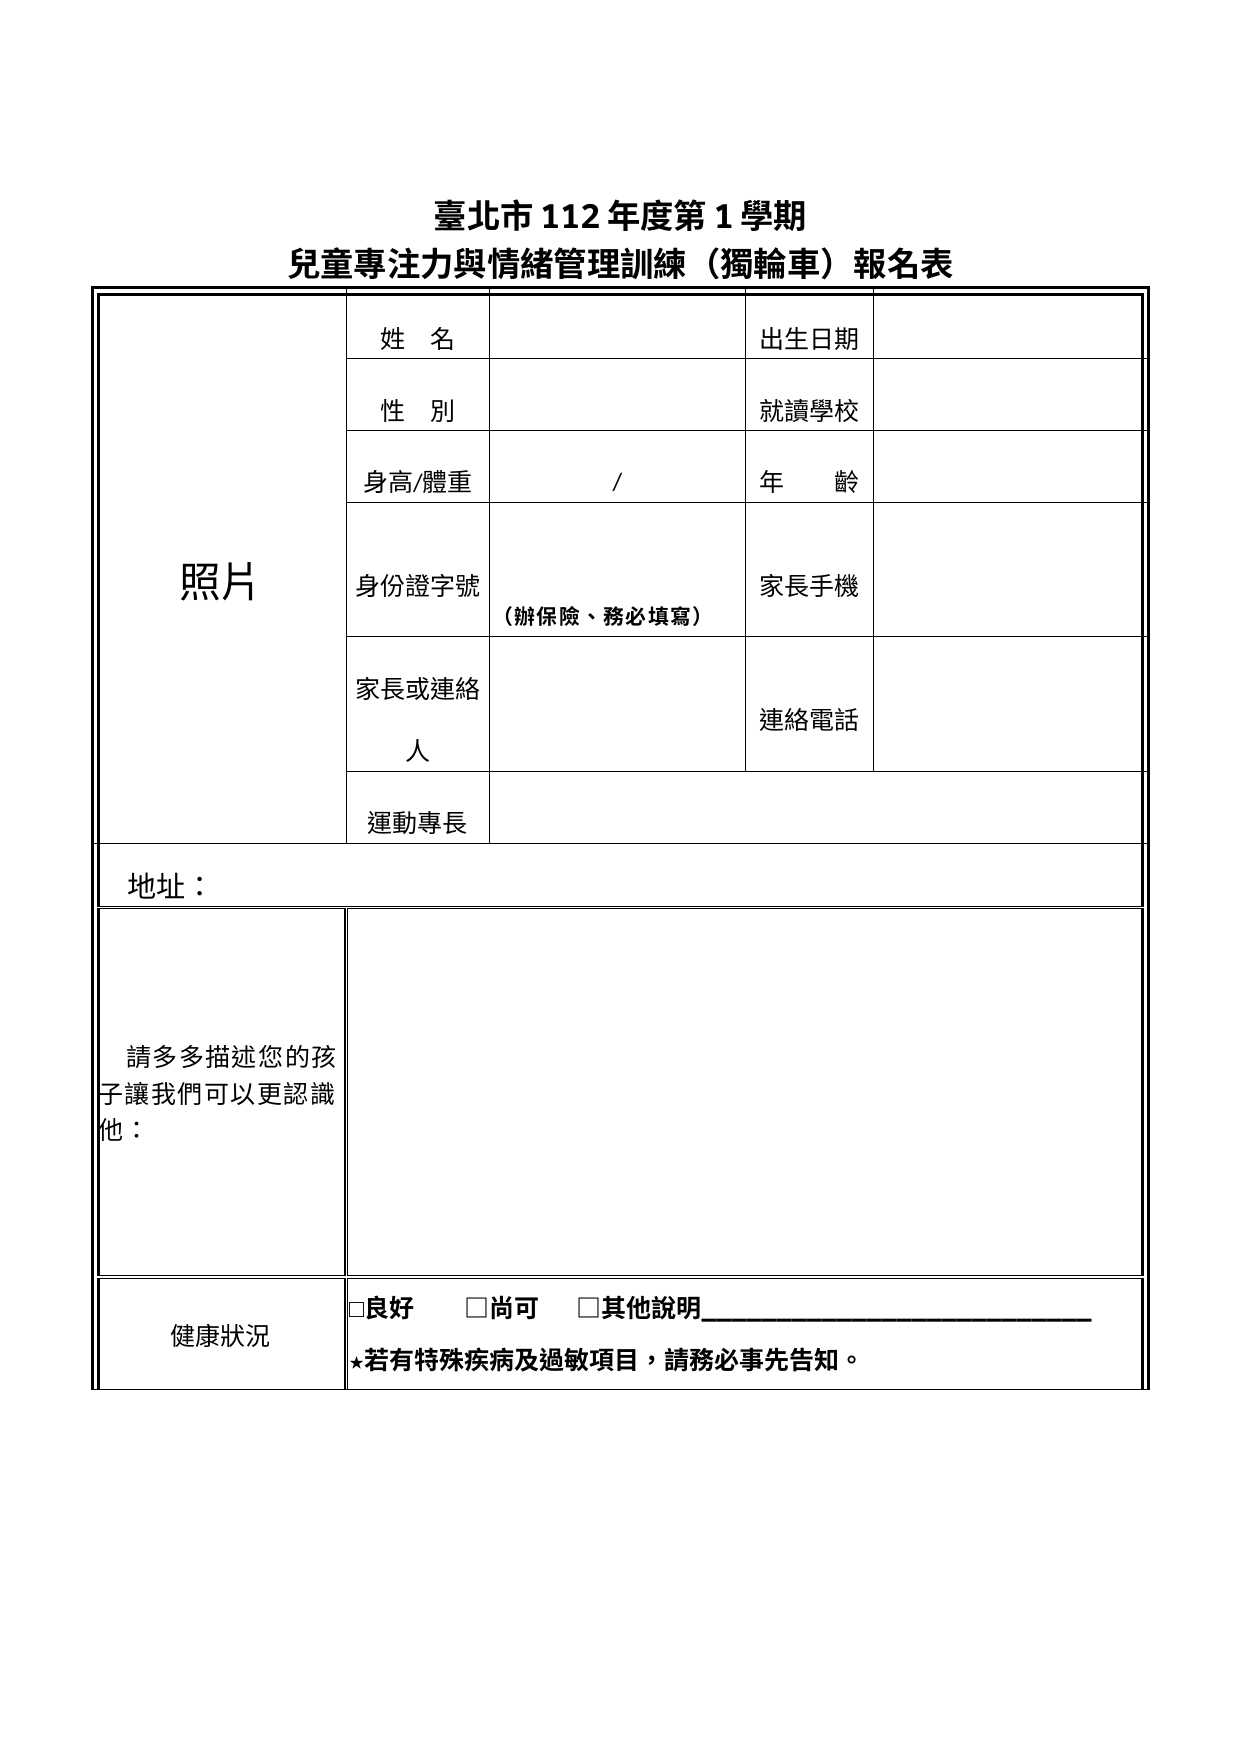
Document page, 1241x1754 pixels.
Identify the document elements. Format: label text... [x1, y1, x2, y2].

table_cell 年 齡 [746, 431, 873, 502]
table_cell [490, 359, 745, 430]
table_cell 請多多描述您的孩子讓我們可以更認識他： [100, 909, 344, 1275]
table_header [490, 289, 745, 293]
table_cell [874, 359, 1141, 430]
table_header [874, 289, 1145, 358]
text 兒童專注力與情緒管理訓練（獨輪車）報名表 [118, 238, 1122, 286]
table_cell 就讀學校 [746, 359, 873, 430]
table_cell [348, 909, 1141, 1275]
text 臺北市112年度第1學期 [118, 189, 1122, 238]
table_cell / [490, 431, 745, 502]
table_cell 性 別 [347, 359, 489, 430]
table_cell [490, 772, 1141, 842]
table_header [490, 296, 745, 358]
table_cell 連絡電話 [746, 637, 873, 771]
table_cell □良好 □尚可 □其他說明__________________________ ★若有特殊疾病及過敏項目，請務必事先告知。 [348, 1279, 1141, 1389]
table_cell [874, 503, 1141, 636]
table_header 照片 [95, 289, 346, 842]
table_cell [874, 637, 1141, 771]
table_cell [490, 637, 745, 771]
table_header 姓 名 [347, 296, 489, 358]
table_cell 身高/體重 [347, 431, 489, 502]
table_cell 健康狀況 [100, 1279, 344, 1389]
table_cell 運動專長 [347, 772, 489, 842]
table_cell 家長或連絡人 [347, 637, 489, 771]
table_cell [874, 431, 1141, 502]
table_header 出生日期 [746, 296, 873, 358]
table_cell 家長手機 [746, 503, 873, 636]
table_header [347, 289, 489, 293]
table_cell 身份證字號 [347, 503, 489, 636]
table_header [874, 296, 1141, 358]
table_header [746, 289, 873, 293]
table_cell （辦保險、務必填寫） [490, 503, 745, 636]
table_cell 地址： [100, 844, 1141, 906]
